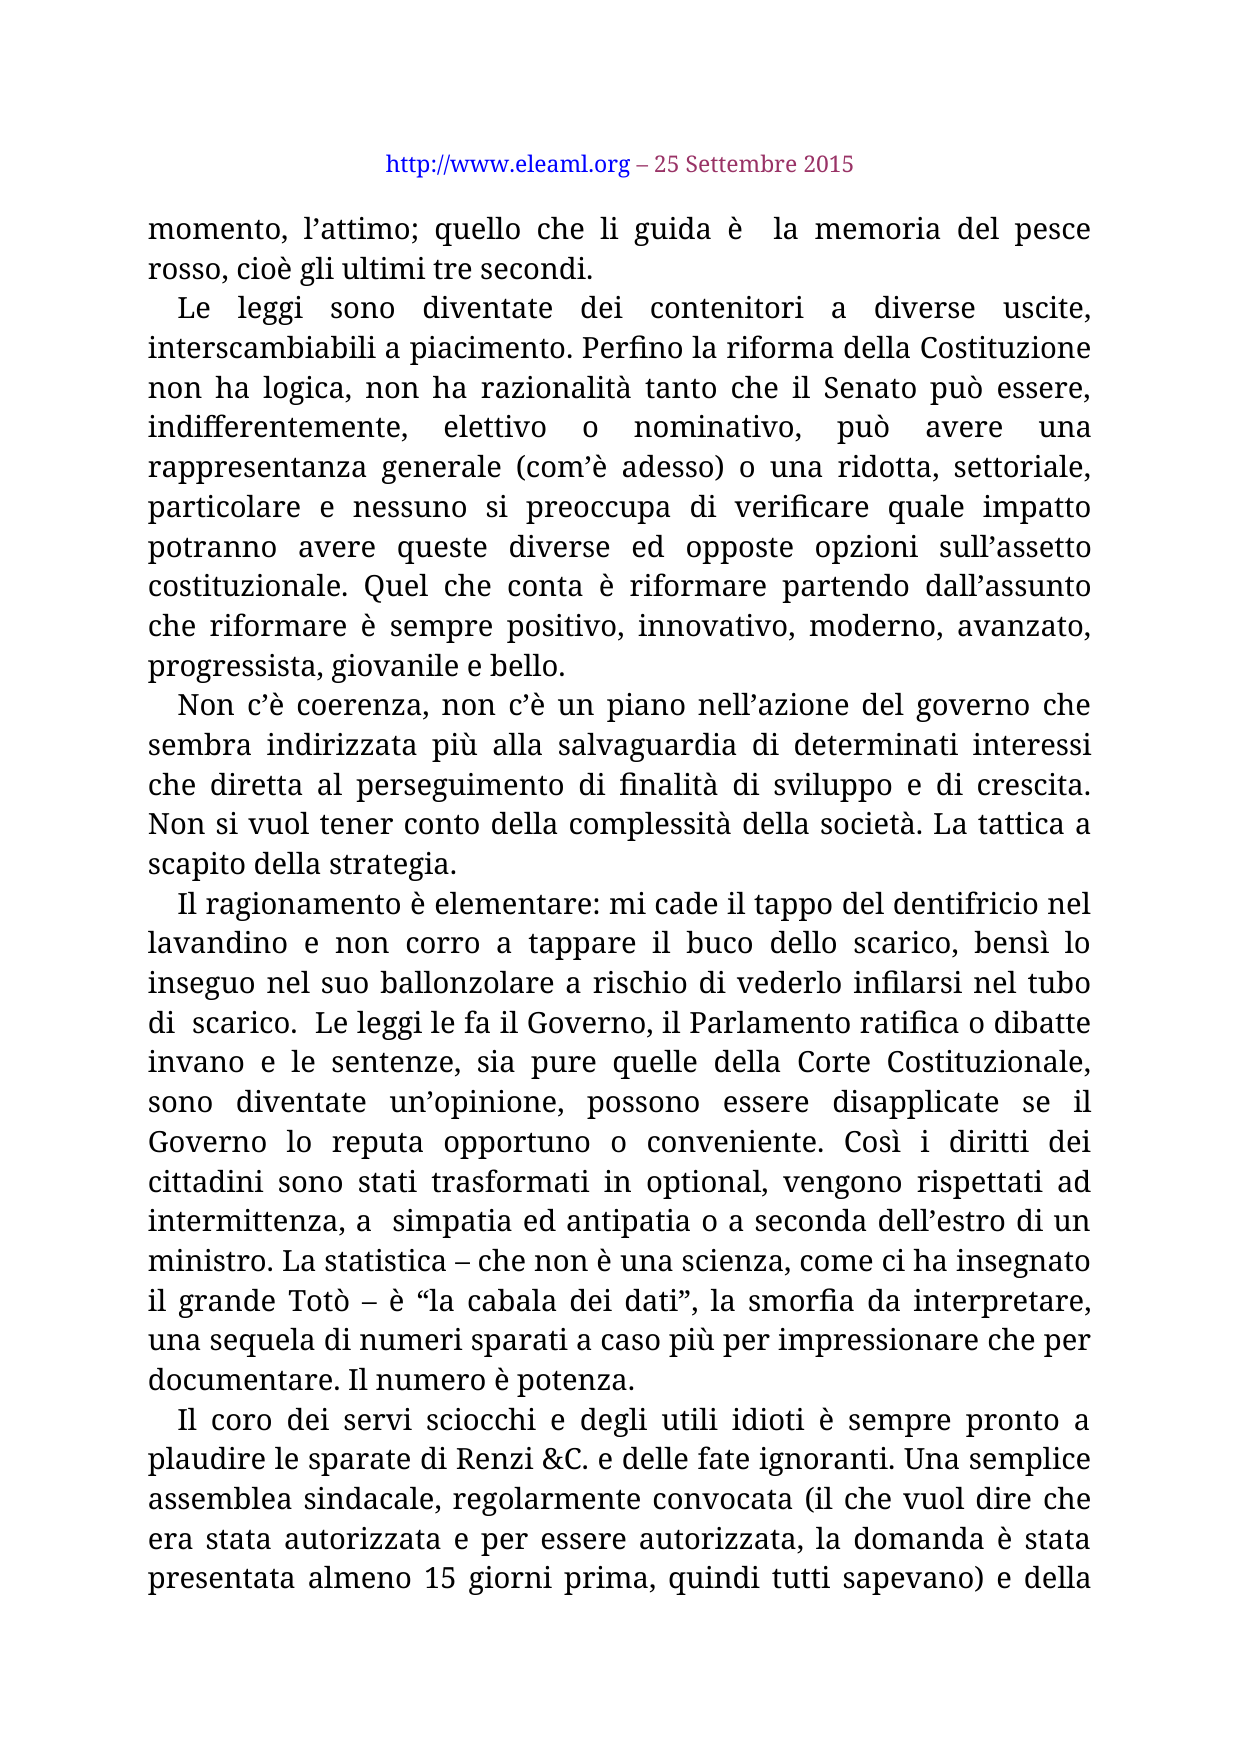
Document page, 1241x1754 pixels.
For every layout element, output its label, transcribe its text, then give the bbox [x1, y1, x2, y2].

text momento, l’attimo; quello che li guida è la memoria del pesce rosso, cioè gli ultimi tre secondi. [148, 208, 1093, 288]
text Le leggi sono diventate dei contenitori a diverse uscite, interscambiabili a piacimento. Perfino la riforma della Costituzione non ha logica, non ha razionalità tanto che il Senato può essere, indifferentemente, elettivo o nominativo, può avere una rappresentanza generale (com’è adesso) o una ridotta, settoriale, particolare e nessuno si preoccupa di verificare quale impatto potranno avere queste diverse ed opposte opzioni sull’assetto costituzionale. Quel che conta è riformare partendo dall’assunto che riformare è sempre positivo, innovativo, moderno, avanzato, progressista, giovanile e bello. [148, 288, 1093, 684]
text Non c’è coerenza, non c’è un piano nell’azione del governo che sembra indirizzata più alla salvaguardia di determinati interessi che diretta al perseguimento di finalità di sviluppo e di crescita. Non si vuol tener conto della complessità della società. La tattica a scapito della strategia. [148, 684, 1093, 883]
text Il coro dei servi sciocchi e degli utili idioti è sempre pronto a plaudire le sparate di Renzi &C. e delle fate ignoranti. Una semplice assemblea sindacale, regolarmente convocata (il che vuol dire che era stata autorizzata e per essere autorizzata, la domanda è stata presentata almeno 15 giorni prima, quindi tutti sapevano) e della [148, 1399, 1093, 1597]
text Il ragionamento è elementare: mi cade il tappo del dentifricio nel lavandino e non corro a tappare il buco dello scarico, bensì lo inseguo nel suo ballonzolare a rischio di vederlo infilarsi nel tubo di scarico. Le leggi le fa il Governo, il Parlamento ratifica o dibatte invano e le sentenze, sia pure quelle della Corte Costituzionale, sono diventate un’opinione, possono essere disapplicate se il Governo lo reputa opportuno o conveniente. Così i diritti dei cittadini sono stati trasformati in optional, vengono rispettati ad intermittenza, a simpatia ed antipatia o a seconda dell’estro di un ministro. La statistica – che non è una scienza, come ci ha insegnato il grande Totò – è “la cabala dei dati”, la smorfia da interpretare, una sequela di numeri sparati a caso più per impressionare che per documentare. Il numero è potenza. [148, 883, 1093, 1399]
